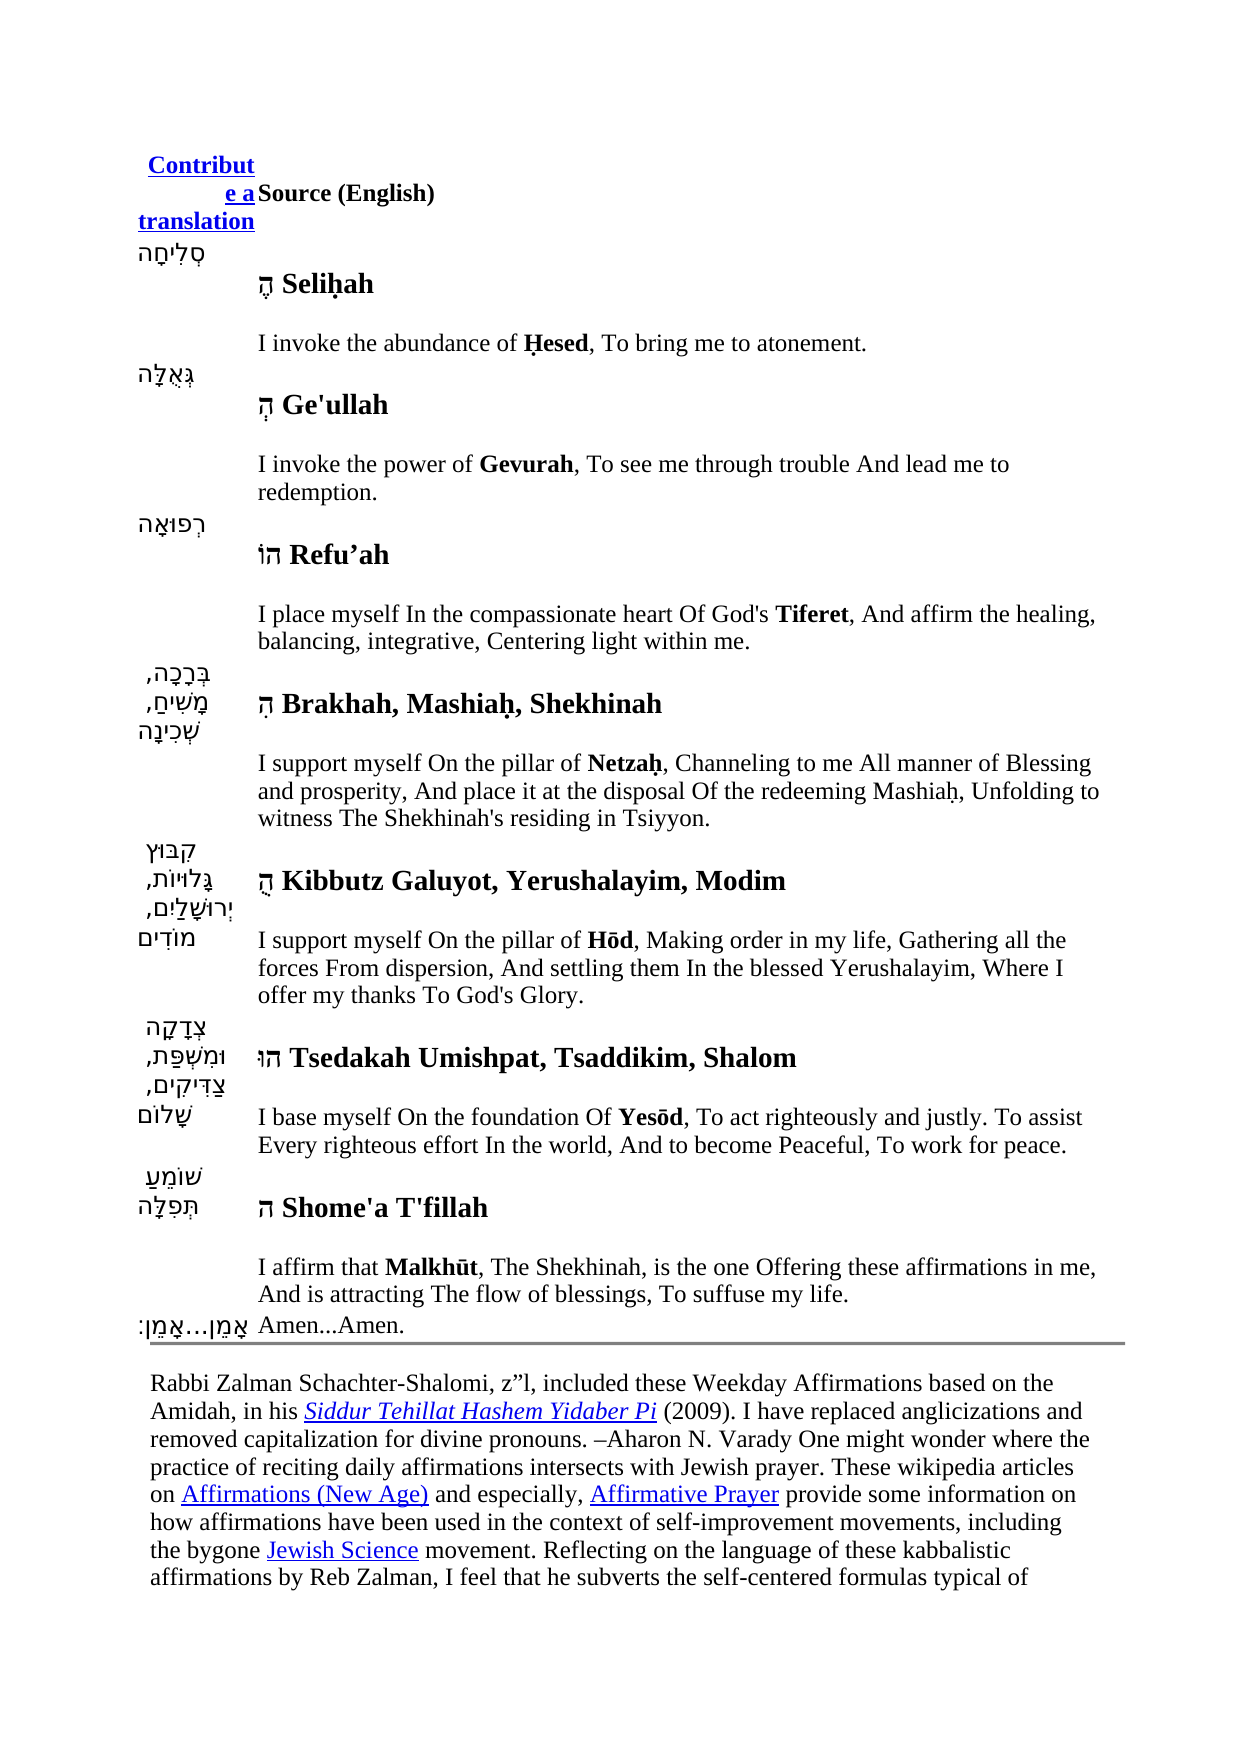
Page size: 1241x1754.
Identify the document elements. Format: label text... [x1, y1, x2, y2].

table_cell הִ Brakhah, Mashiaḥ, Shekhinah I support myself On the pillar of Netzaḥ, Channeling to me All manner of Blessing and prosperity, And place it at the disposal Of the redeeming Mashiaḥ, Unfolding to witness The Shekhinah's residing in Tsiyyon. [256, 657, 1105, 834]
table_cell סְלִיחָה [135, 236, 256, 358]
table_cell הוּ Tsedakah Umishpat, Tsaddikim, Shalom I base myself On the foundation Of Yesōd, To act righteously and justly. To assist Every righteous effort In the world, And to become Peaceful, To work for peace. [256, 1011, 1105, 1160]
table_cell ה Shome'a T'fillah I affirm that Malkhūt, The Shekhinah, is the one Offering these affirmations in me, And is attracting The flow of blessings, To suffuse my life. [256, 1160, 1105, 1309]
table_cell קִבּוּץ גָּלוּיוֹת, יְרוּשָׁלַיִם, מוֹדִים [135, 834, 256, 1011]
table_header Source (English) [256, 150, 1105, 236]
table_header Contribute a translation [135, 150, 256, 236]
table_cell הֻ Kibbutz Galuyot, Yerushalayim, Modim I support myself On the pillar of Hōd, Making order in my life, Gathering all the forces From dispersion, And settling them In the blessed Yerushalayim, Where I offer my thanks To God's Glory. [256, 834, 1105, 1011]
table_cell Amen...Amen. [256, 1310, 1105, 1341]
table_cell הוֹ Refu’ah I place myself In the compassionate heart Of God's Tiferet, And affirm the healing, balancing, integrative, Centering light within me. [256, 507, 1105, 657]
text Rabbi Zalman Schachter-Shalomi, z”l, included these Weekday Affirmations based on the Amidah, in his Siddur Tehillat Hashem Yidaber Pi (2009). I have replaced anglicizations and removed capitalization for divine pronouns. –Aharon N. Varady One might wonder where the practice of reciting daily affirmations intersects with Jewish prayer. These wikipedia articles on Affirmations (New Age) and especially, Affirmative Prayer provide some information on how affirmations have been used in the context of self-improvement movements, including the bygone Jewish Science movement. Reflecting on the language of these kabbalistic affirmations by Reb Zalman, I feel that he subverts the self-centered formulas typical of [150, 1369, 1090, 1591]
table_cell רְפוּאָה [135, 507, 256, 657]
table_cell הֶ Seliḥah I invoke the abundance of Ḥesed, To bring me to atonement. [256, 236, 1105, 358]
table_cell שׁוֹמֵעַ תְּפִלָּה [135, 1160, 256, 1309]
table_cell הְ Ge'ullah I invoke the power of Gevurah, To see me through trouble And lead me to redemption. [256, 358, 1105, 507]
table_cell גְּאֻלָּה [135, 358, 256, 507]
table_cell בְּרָכָה, מָשִׁיחַ, שְׁכִינָה [135, 657, 256, 834]
table_cell צְדָקָה וּמִשְּׁפַּת, צַדִּיקִים, שָׁלוֹם [135, 1011, 256, 1160]
table_cell אָמֵן...אָמֵן׃ [135, 1310, 256, 1342]
